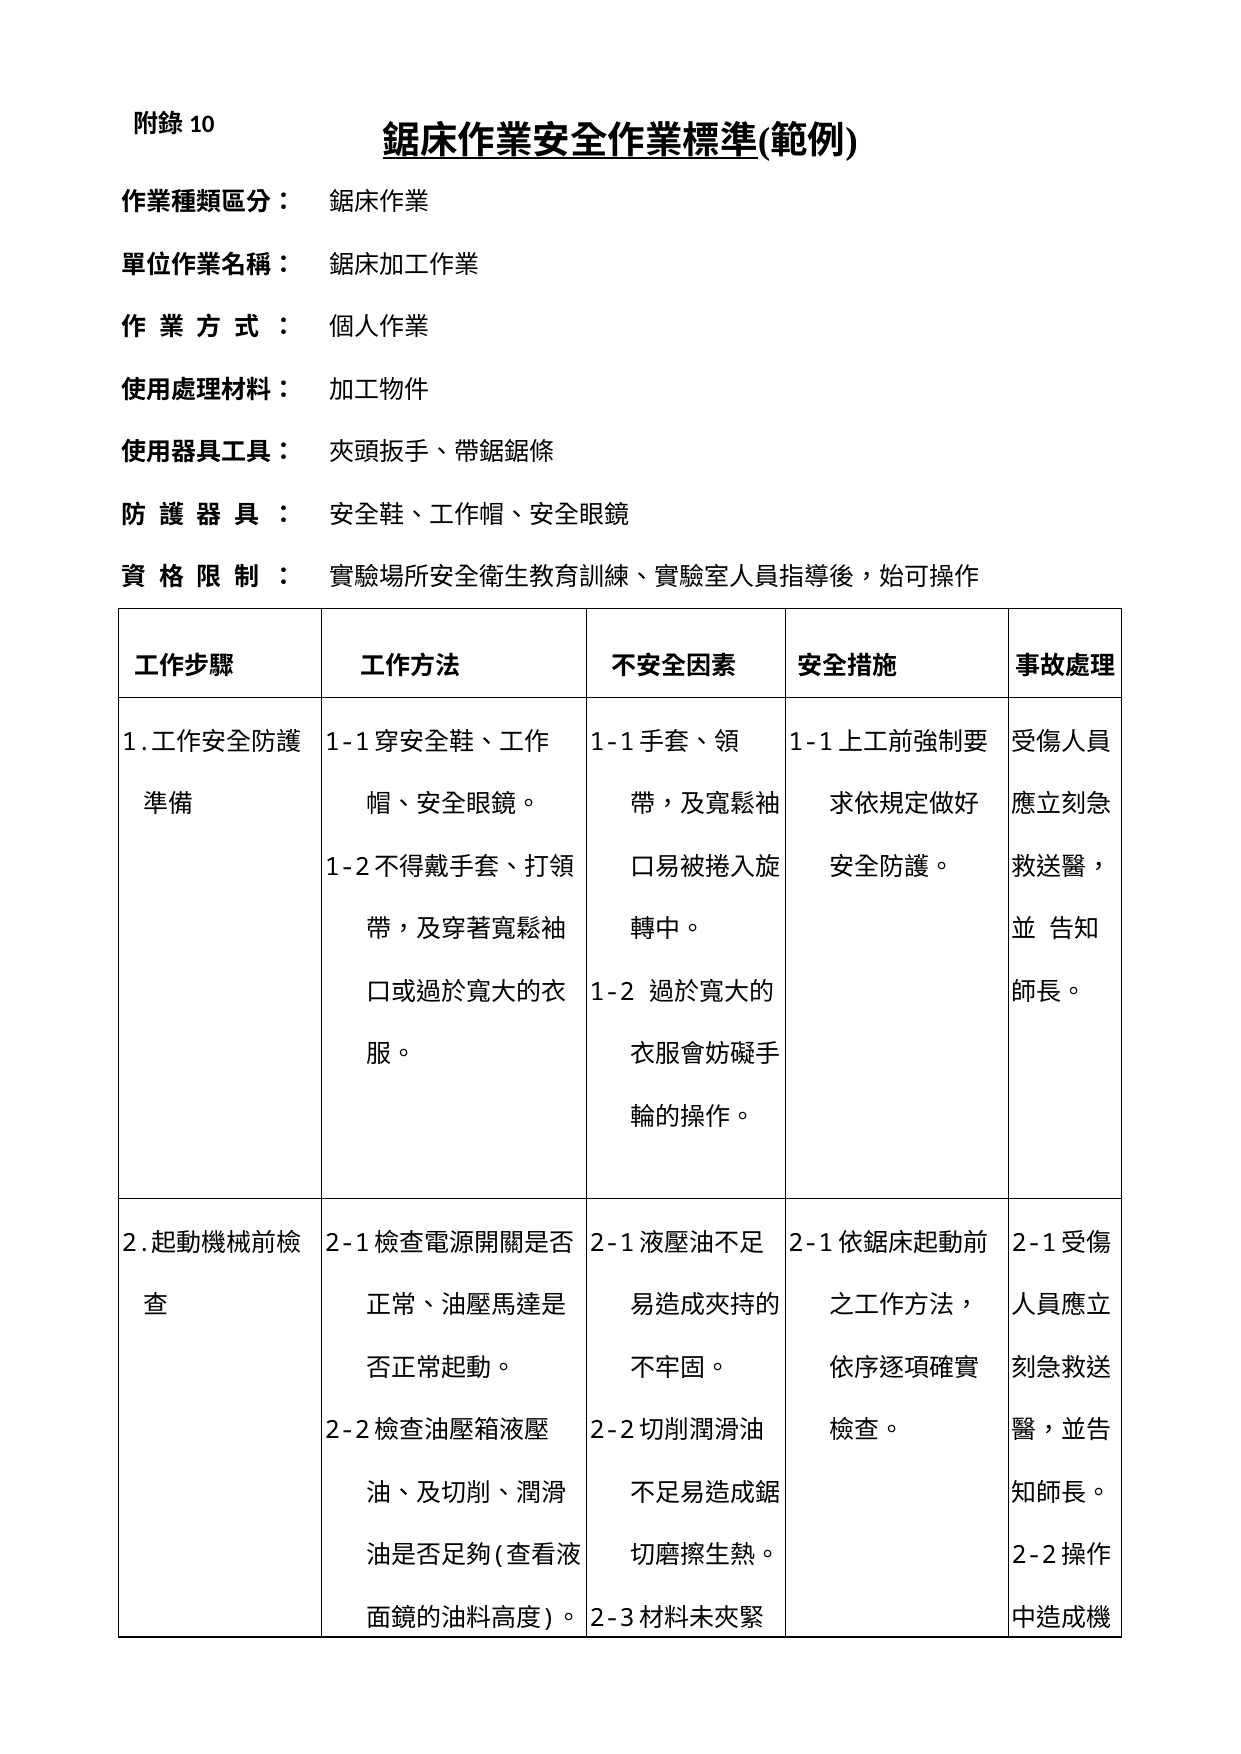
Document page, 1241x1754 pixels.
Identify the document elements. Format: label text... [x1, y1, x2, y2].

table_cell 個人作業 [326, 283, 1122, 346]
table_cell 2-1依鋸床起動前 之工作方法， 依序逐項確實 檢查。 [786, 1199, 1008, 1636]
table_cell 資 格 限 制 ： [119, 533, 326, 608]
table_cell 使用器具工具： [119, 408, 326, 471]
table_cell 鋸床加工作業 [326, 221, 1122, 283]
table_cell 2-1檢查電源開關是否正常、油壓馬達是否正常起動。 2-2檢查油壓箱液壓油、及切削、潤滑油是否足夠(查看液面鏡的油料高度)。 [322, 1199, 586, 1636]
table_cell 不安全因素 [587, 609, 785, 697]
table_cell 1.工作安全防護 準備 [119, 698, 321, 1198]
table_cell 安全鞋、工作帽、安全眼鏡 [326, 471, 1122, 533]
table_header 鋸床作業 [326, 158, 1122, 221]
table_cell 加工物件 [326, 346, 1122, 408]
table_cell 夾頭扳手、帶鋸鋸條 [326, 408, 1122, 471]
table_header 作業種類區分： [119, 158, 326, 221]
table_cell 2-1液壓油不足易造成夾持的不牢固。 2-2切削潤滑油不足易造成鋸切磨擦生熱。 2-3材料未夾緊 [587, 1199, 785, 1636]
table_cell 2.起動機械前檢 查 [119, 1199, 321, 1636]
text 鋸床作業安全作業標準(範例) [118, 96, 1122, 158]
table_cell 1-1上工前強制要 求依規定做好 安全防護。 [786, 698, 1008, 1198]
table_cell 1-1手套、領帶，及寬鬆袖 口易被捲入旋轉中。 1-2 過於寬大的 衣服會妨礙手輪的操作。 [587, 698, 785, 1198]
table_cell 使用處理材料： [119, 346, 326, 408]
table_cell 安全措施 [786, 609, 1008, 697]
table_cell 受傷人員應立刻急救送醫，並 告知師長。 [1009, 698, 1121, 1198]
table_cell 工作步驟 [119, 609, 321, 697]
table_cell 1-1穿安全鞋、工作帽、安全眼鏡。 1-2不得戴手套、打領帶，及穿著寬鬆袖口或過於寬大的衣 服。 [322, 698, 586, 1198]
table_cell 單位作業名稱： [119, 221, 326, 283]
table_cell 工作方法 [322, 609, 586, 697]
text 附錄 10 [133, 103, 223, 138]
table_cell 事故處理 [1009, 609, 1121, 697]
table_cell 實驗場所安全衛生教育訓練、實驗室人員指導後，始可操作 [326, 533, 1122, 608]
table_cell 2-1受傷 人員應立 刻急救送 醫，並告 知師長。 2-2操作 中造成機 [1009, 1199, 1121, 1636]
table_cell 防 護 器 具 ： [119, 471, 326, 533]
table_cell 作 業 方 式 ： [119, 283, 326, 346]
